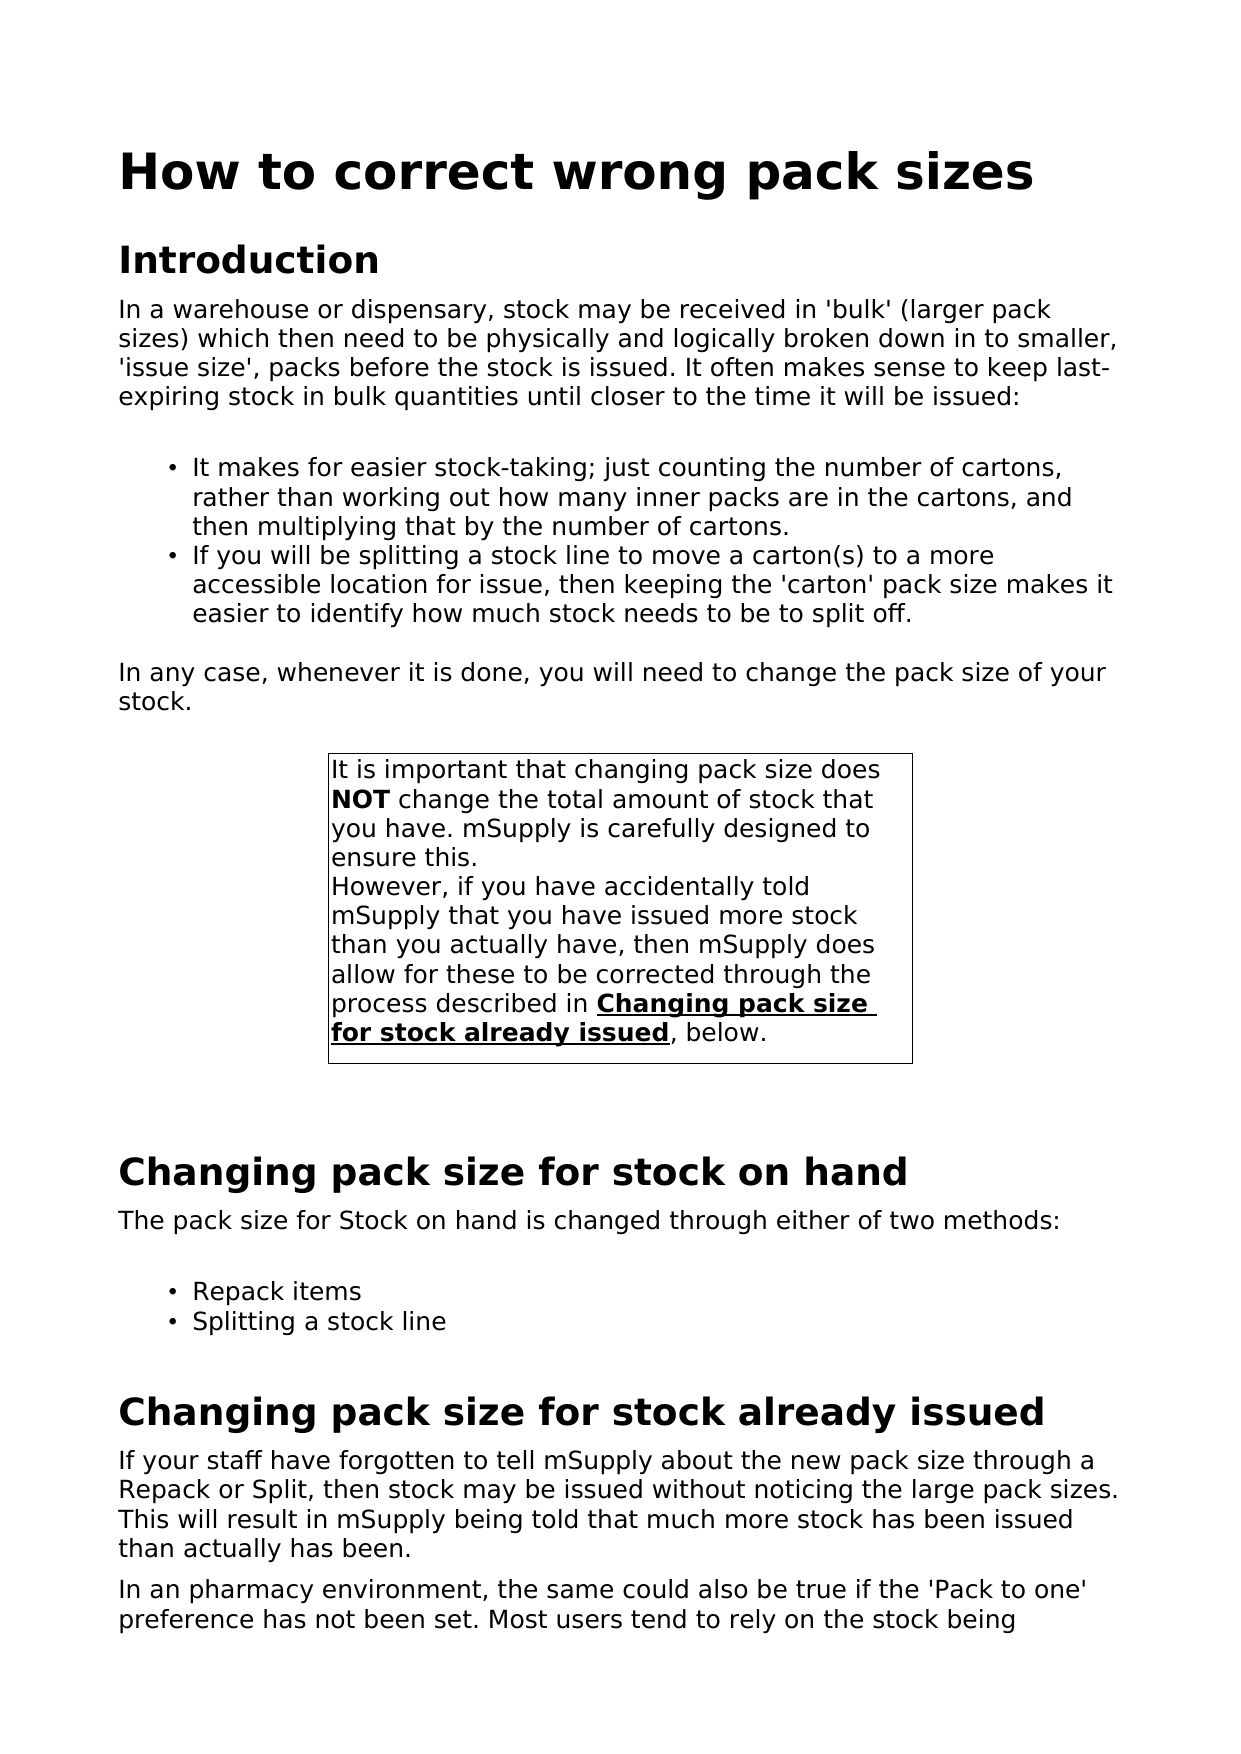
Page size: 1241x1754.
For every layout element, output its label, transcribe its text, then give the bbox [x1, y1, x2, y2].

subtitle Changing pack size for stock on hand [118, 1150, 1122, 1194]
text In an pharmacy environment, the same could also be true if the 'Pack to one' preference has not been set. Most users tend to rely on the stock being [118, 1576, 1122, 1634]
subtitle How to correct wrong pack sizes [118, 143, 1122, 201]
text The pack size for Stock on hand is changed through either of two methods: [118, 1206, 1122, 1236]
list It makes for easier stock-taking; just counting the number of cartons, rather than working out how many inner packs are in the cartons, and then multiplying that by the number of cartons. [177, 454, 1122, 541]
text In any case, whenever it is done, you will need to change the pack size of your stock. [118, 658, 1122, 716]
list Repack items [177, 1277, 1122, 1307]
text If your staff have forgotten to tell mSupply about the new pack size through a Repack or Split, then stock may be issued without noticing the large pack sizes. This will result in mSupply being told that much more stock has been issued than actually has been. [118, 1446, 1122, 1563]
text In a warehouse or dispensary, stock may be received in 'bulk' (larger pack sizes) which then need to be physically and logically broken down in to smaller, 'issue size', packs before the stock is issued. It often makes sense to keep last-expiring stock in bulk quantities until closer to the time it will be issued: [118, 295, 1122, 412]
subtitle Changing pack size for stock already issued [118, 1390, 1122, 1434]
subtitle Introduction [118, 239, 1122, 282]
table_header It is important that changing pack size does NOT change the total amount of stock that you have. mSupply is carefully designed to ensure this. However, if you have accidentally told mSupply that you have issued more stock than you actually have, then mSupply does allow for these to be corrected through the process described in Changing pack size for stock already issued, below. [329, 754, 912, 1063]
list Splitting a stock line [177, 1307, 1122, 1336]
list If you will be splitting a stock line to move a carton(s) to a more accessible location for issue, then keeping the 'carton' pack size makes it easier to identify how much stock needs to be to split off. [177, 541, 1122, 629]
